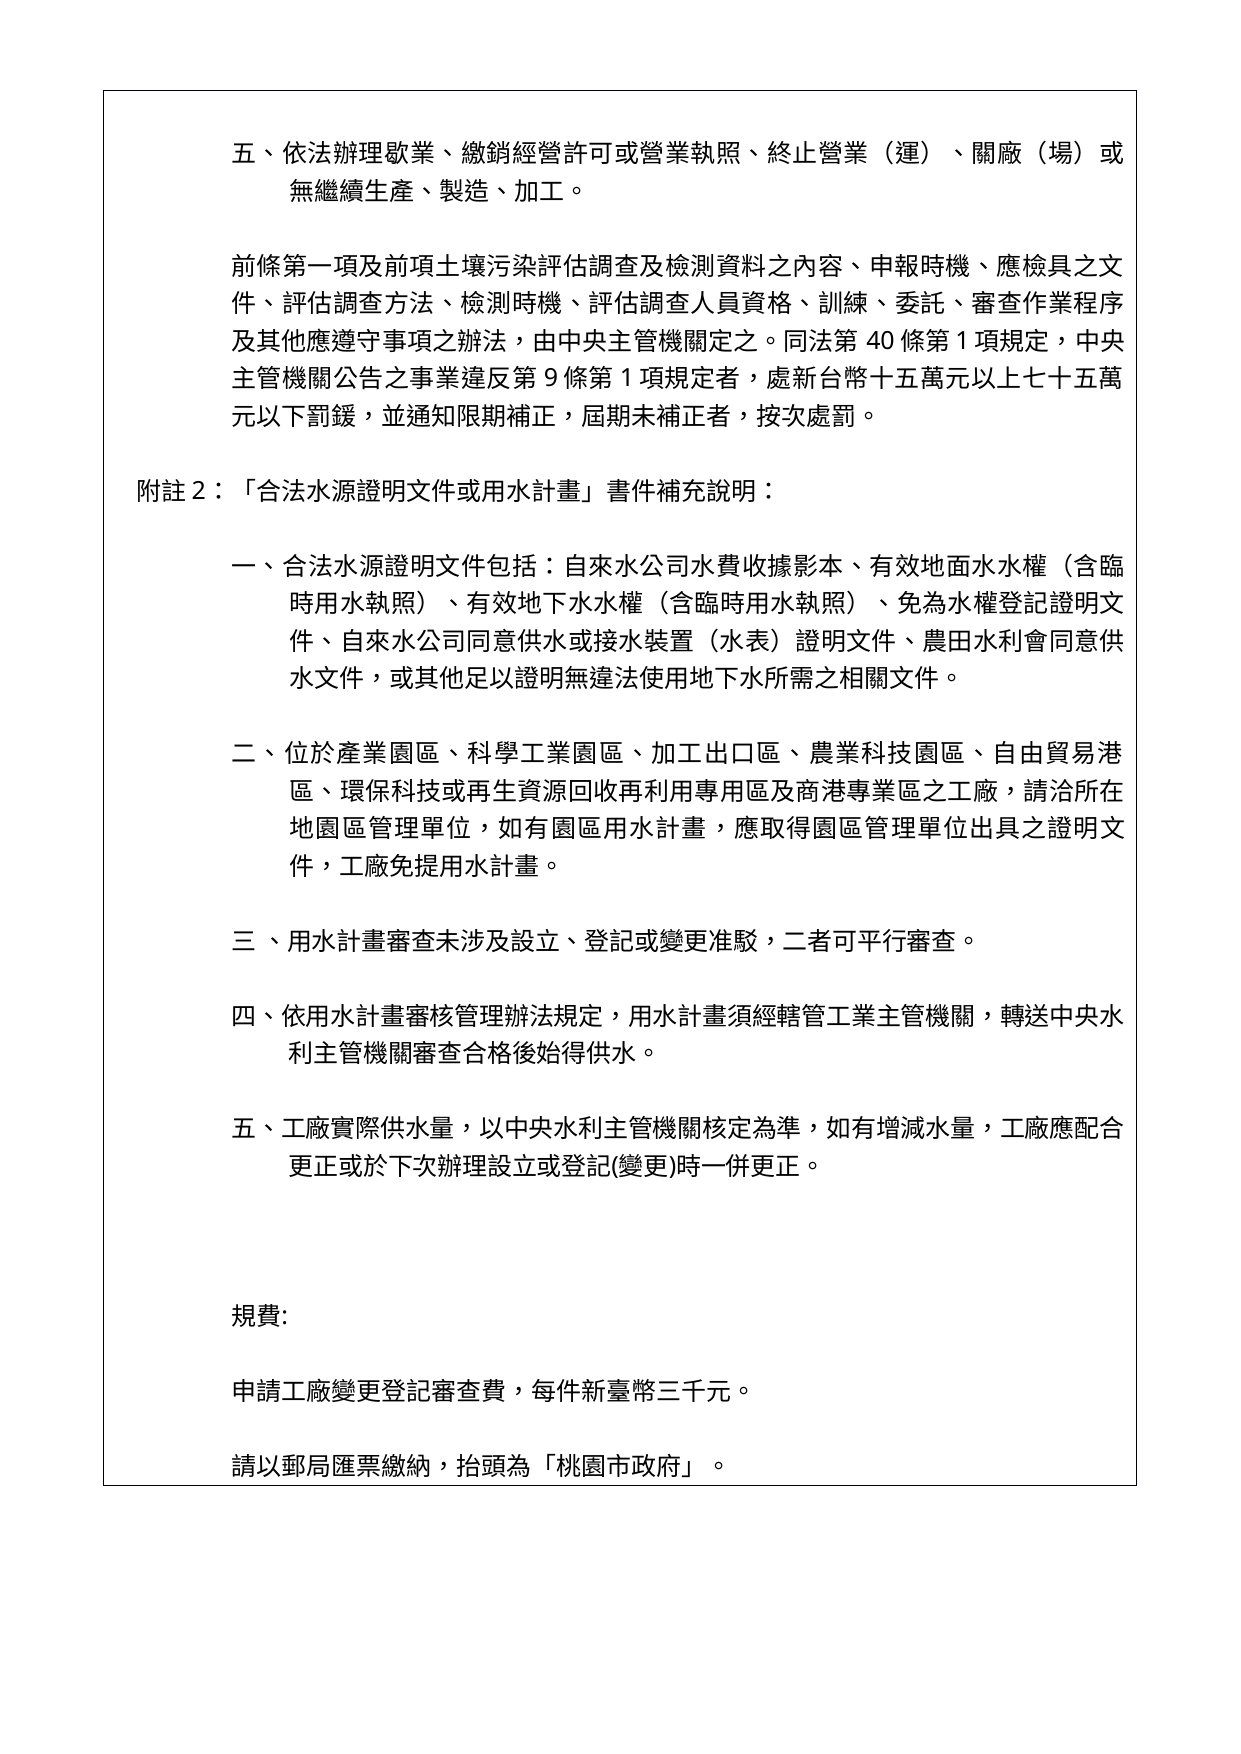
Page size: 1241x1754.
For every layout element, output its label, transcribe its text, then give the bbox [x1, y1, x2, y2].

table_cell 五、依法辦理歇業、繳銷經營許可或營業執照、終止營業（運）、關廠（場）或無繼續生產、製造、加工。 前條第一項及前項土壤污染評估調查及檢測資料之內容、申報時機、應檢具之文件、評估調查方法、檢測時機、評估調查人員資格、訓練、委託、審查作業程序及其他應遵守事項之辦法，由中央主管機關定之。同法第40條第1項規定，中央主管機關公告之事業違反第9條第1項規定者，處新台幣十五萬元以上七十五萬元以下罰鍰，並通知限期補正，屆期未補正者，按次處罰。 附註2：「合法水源證明文件或用水計畫」書件補充說明： 一、合法水源證明文件包括：自來水公司水費收據影本、有效地面水水權（含臨時用水執照）、有效地下水水權（含臨時用水執照）、免為水權登記證明文件、自來水公司同意供水或接水裝置（水表）證明文件、農田水利會同意供水文件，或其他足以證明無違法使用地下水所需之相關文件。 二、位於產業園區、科學工業園區、加工出口區、農業科技園區、自由貿易港區、環保科技或再生資源回收再利用專用區及商港專業區之工廠，請洽所在地園區管理單位，如有園區用水計畫，應取得園區管理單位出具之證明文件，工廠免提用水計畫。 三 、用水計畫審查未涉及設立、登記或變更准駁，二者可平行審查。 四、依用水計畫審核管理辦法規定，用水計畫須經轄管工業主管機關，轉送中央水利主管機關審查合格後始得供水。 五、工廠實際供水量，以中央水利主管機關核定為準，如有增減水量，工廠應配合更正或於下次辦理設立或登記(變更)時一併更正。 規費: 申請工廠變更登記審查費，每件新臺幣三千元。 請以郵局匯票繳納，抬頭為「桃園市政府」。 [104, 91, 1136, 1484]
